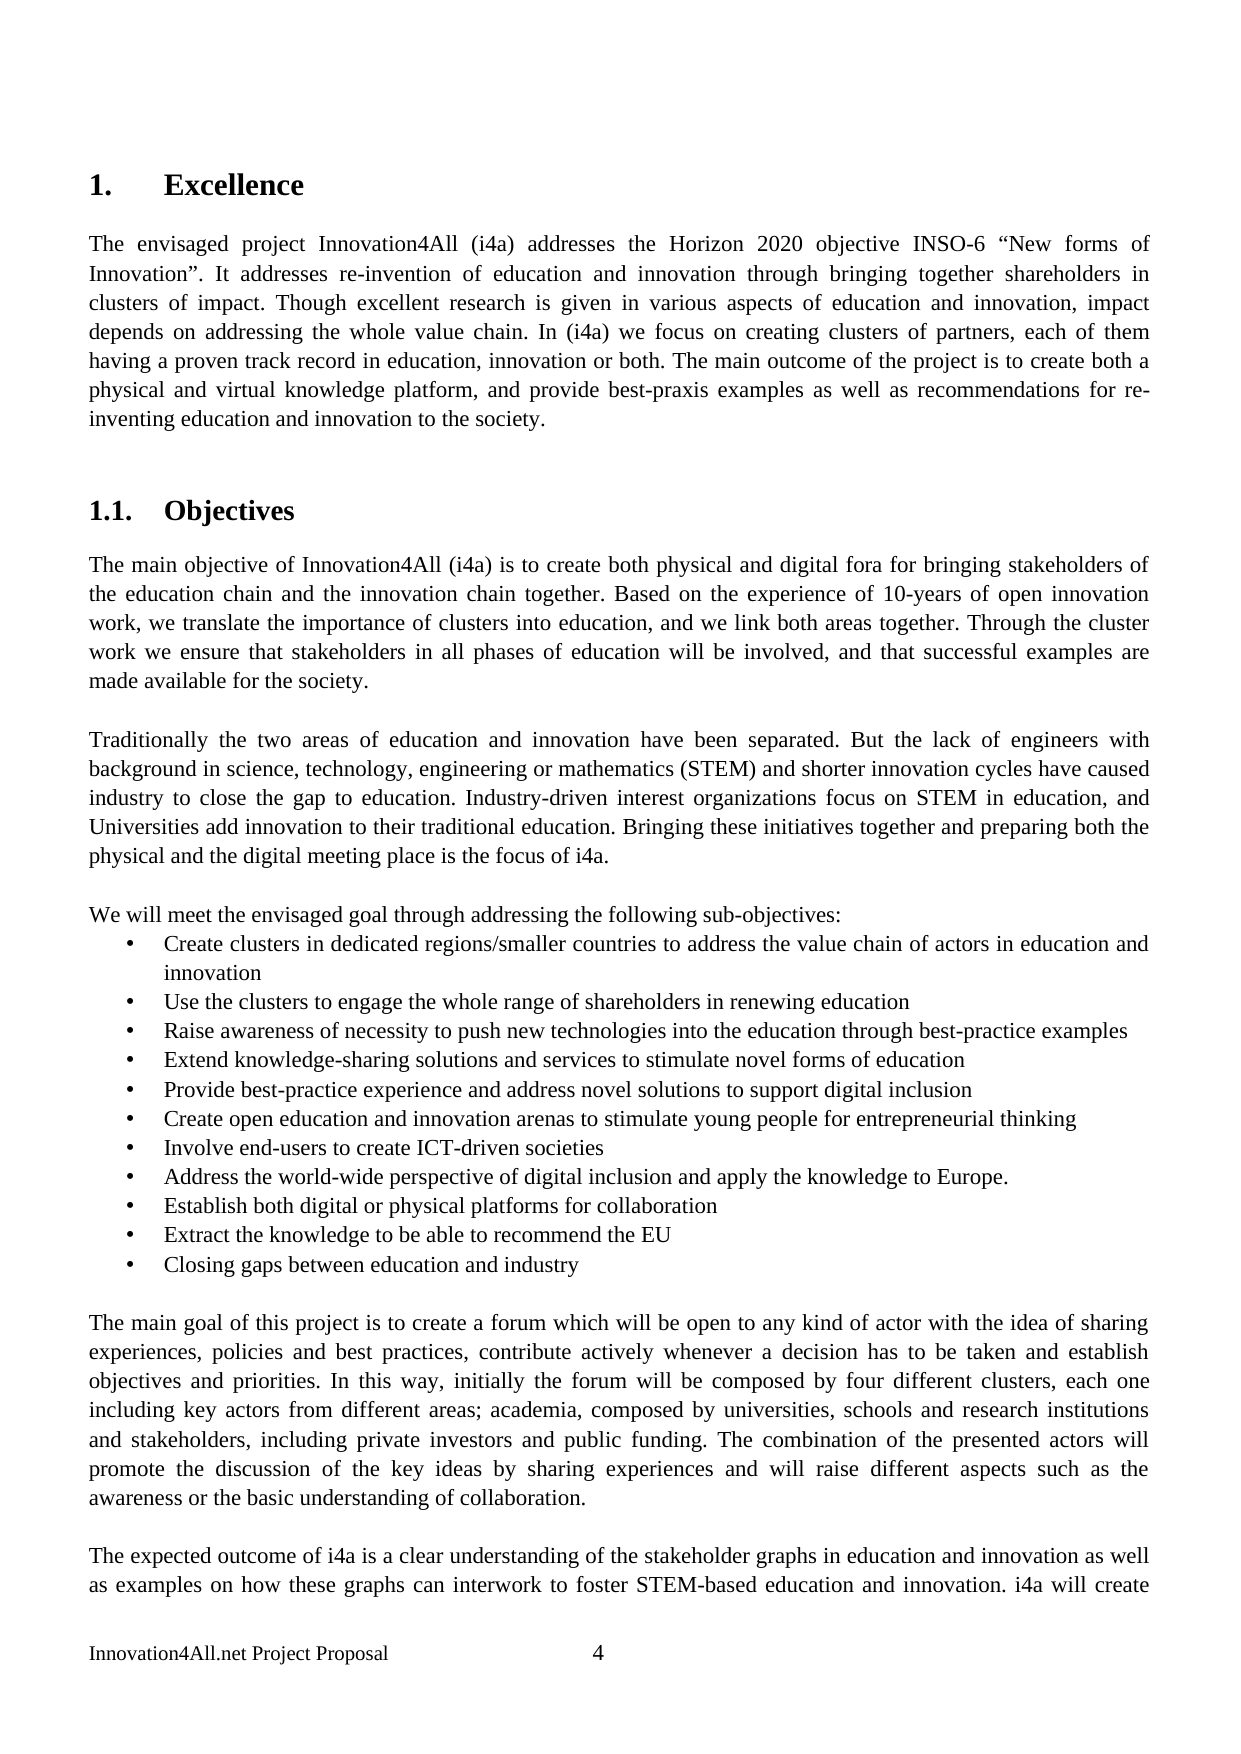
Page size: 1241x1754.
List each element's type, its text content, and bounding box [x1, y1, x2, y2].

list Create open education and innovation arenas to stimulate young people for entrepreneurial thinking [126, 1106, 1152, 1131]
text The main goal of this project is to create a forum which will be open to any kind of actor with the idea of sharing experiences, policies and best practices, contribute actively whenever a decision has to be taken and establish objectives and priorities. In this way, initially the forum will be composed by four different clusters, each one including key actors from different areas; academia, composed by universities, schools and research institutions and stakeholders, including private investors and public funding. The combination of the presented actors will promote the discussion of the key ideas by sharing experiences and will raise different aspects such as the awareness or the basic understanding of collaboration. [88, 1310, 1152, 1510]
text Traditionally the two areas of education and innovation have been separated. But the lack of engineers with background in science, technology, engineering or mathematics (STEM) and shorter innovation cycles have caused industry to close the gap to education. Industry-driven interest organizations focus on STEM in education, and Universities add innovation to their traditional education. Bringing these initiatives together and preparing both the physical and the digital meeting place is the focus of i4a. [88, 727, 1152, 869]
list Extend knowledge-sharing solutions and services to stimulate novel forms of education [126, 1047, 1152, 1073]
text The main objective of Innovation4All (i4a) is to create both physical and digital fora for bringing stakeholders of the education chain and the innovation chain together. Based on the experience of 10-years of open innovation work, we translate the importance of clusters into education, and we link both areas together. Through the cluster work we ensure that stakeholders in all phases of education will be involved, and that successful examples are made available for the society. [88, 552, 1152, 694]
text The envisaged project Innovation4All (i4a) addresses the Horizon 2020 objective INSO-6 “New forms of Innovation”. It addresses re-invention of education and innovation through bringing together shareholders in clusters of impact. Though excellent research is given in various aspects of education and innovation, impact depends on addressing the whole value chain. In (i4a) we focus on creating clusters of partners, each of them having a proven track record in education, innovation or both. The main outcome of the project is to create both a physical and virtual knowledge platform, and provide best-praxis examples as well as recommendations for re-inventing education and innovation to the society. [88, 231, 1152, 432]
list Use the clusters to engage the whole range of shareholders in renewing education [126, 989, 1152, 1014]
list Address the world-wide perspective of digital inclusion and apply the knowledge to Europe. [126, 1164, 1152, 1189]
list Raise awareness of necessity to push new technologies into the education through best-practice examples [126, 1018, 1152, 1044]
subtitle Excellence [88, 168, 1152, 202]
text The expected outcome of i4a is a clear understanding of the stakeholder graphs in education and innovation as well as examples on how these graphs can interwork to foster STEM-based education and innovation. i4a will create [88, 1543, 1152, 1598]
list Establish both digital or physical platforms for collaboration [126, 1193, 1152, 1219]
list Extract the knowledge to be able to recommend the EU [126, 1222, 1152, 1248]
list Provide best-practice experience and address novel solutions to support digital inclusion [126, 1077, 1152, 1102]
text We will meet the envisaged goal through addressing the following sub-objectives: [88, 902, 1152, 927]
list Create clusters in dedicated regions/smaller countries to address the value chain of actors in education and innovation [126, 931, 1152, 985]
list Closing gaps between education and industry [126, 1252, 1152, 1277]
subtitle Objectives [88, 494, 1152, 526]
list Involve end-users to create ICT-driven societies [126, 1135, 1152, 1160]
